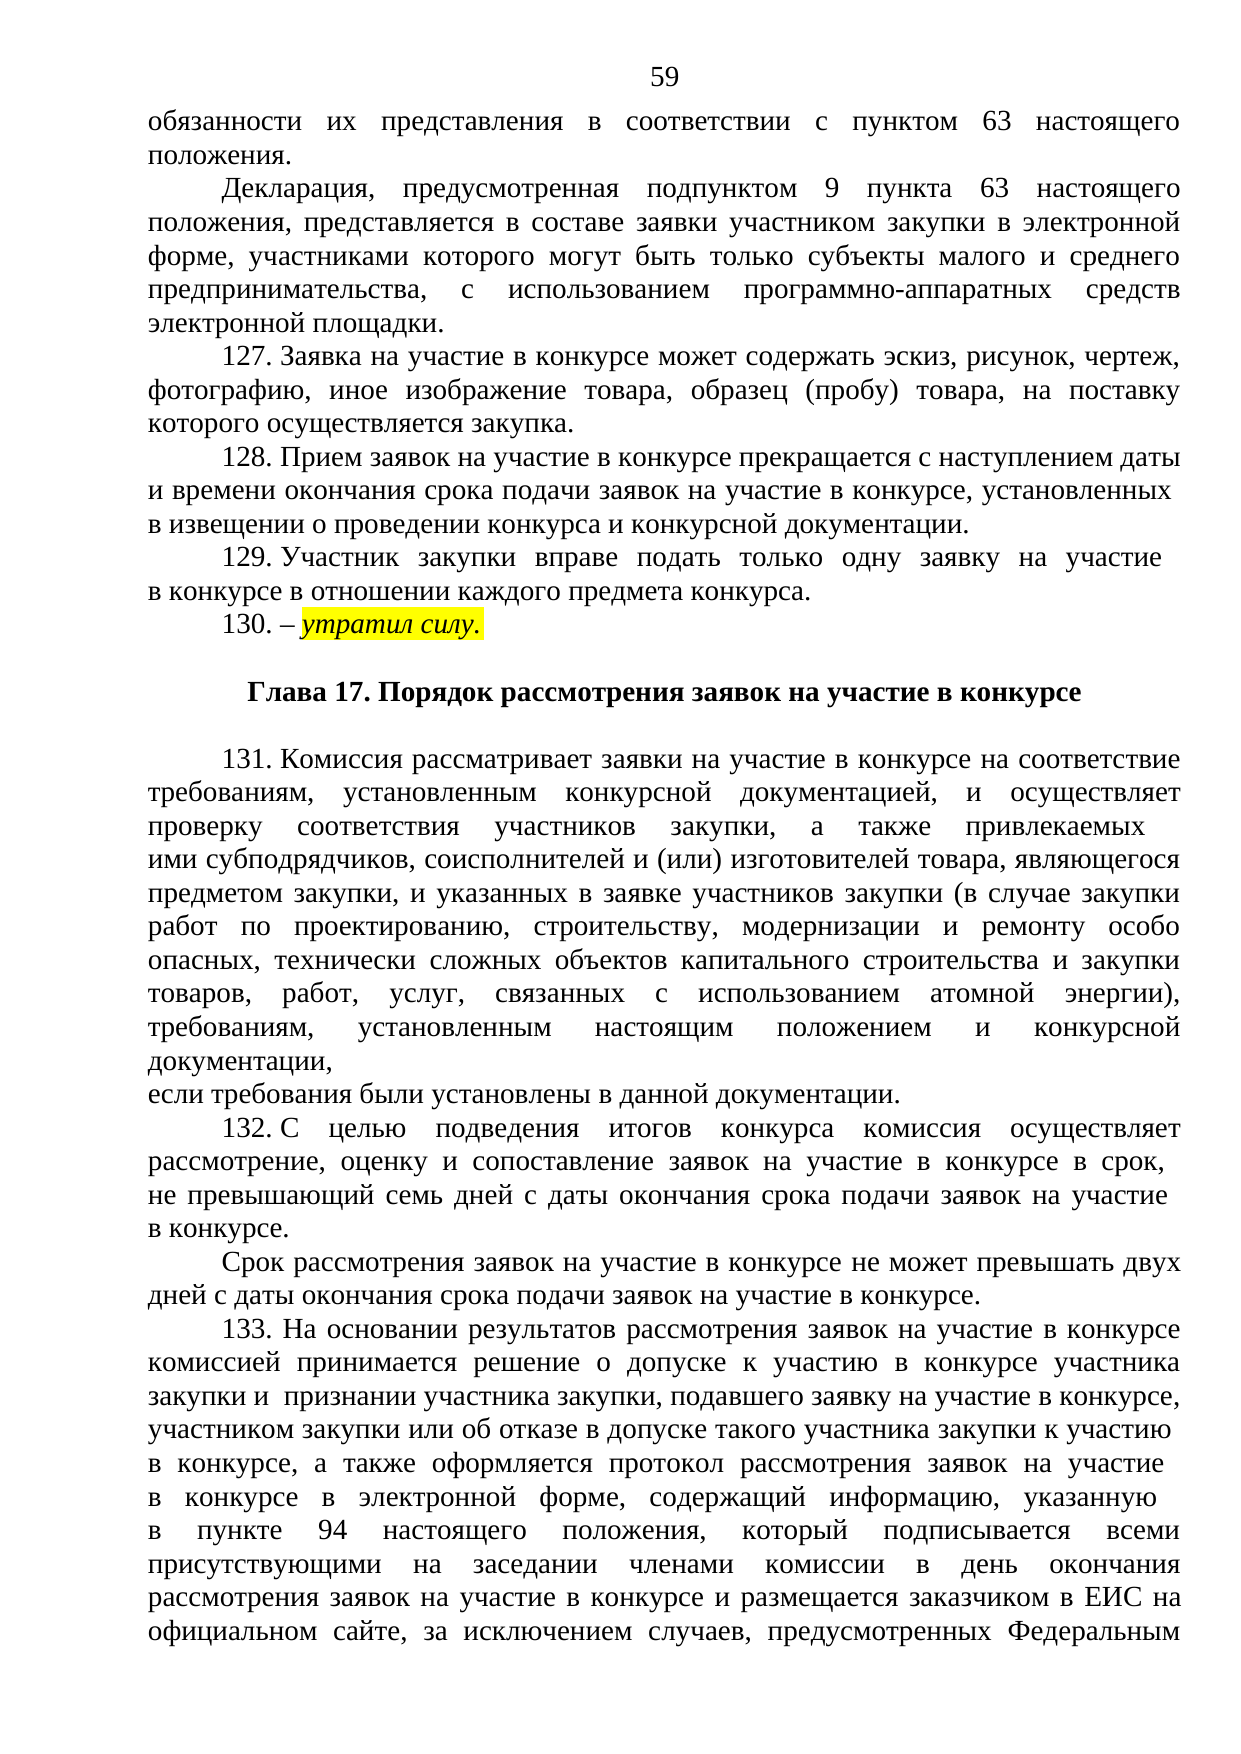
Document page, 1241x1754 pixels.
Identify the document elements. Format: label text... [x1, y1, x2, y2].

text Декларация, предусмотренная подпунктом 9 пункта 63 настоящего положения, представляется в составе заявки участником закупки в электронной форме, участниками которого могут быть только субъекты малого и среднего предпринимательства, с использованием программно-аппаратных средств электронной площадки. [148, 171, 1181, 338]
text 131. Комиссия рассматривает заявки на участие в конкурсе на соответствие требованиям, установленным конкурсной документацией, и осуществляет проверку соответствия участников закупки, а также привлекаемых ими субподрядчиков, соисполнителей и (или) изготовителей товара, являющегося предметом закупки, и указанных в заявке участников закупки (в случае закупки работ по проектированию, строительству, модернизации и ремонту особо опасных, технически сложных объектов капитального строительства и закупки товаров, работ, услуг, связанных с использованием атомной энергии), требованиям, установленным настоящим положением и конкурсной документации, если требования были установлены в данной документации. [148, 741, 1181, 1110]
text 133. На основании результатов рассмотрения заявок на участие в конкурсе комиссией принимается решение о допуске к участию в конкурсе участника закупки и признании участника закупки, подавшего заявку на участие в конкурсе, участником закупки или об отказе в допуске такого участника закупки к участию в конкурсе, а также оформляется протокол рассмотрения заявок на участие в конкурсе в электронной форме, содержащий информацию, указанную в пункте 94 настоящего положения, который подписывается всеми присутствующими на заседании членами комиссии в день окончания рассмотрения заявок на участие в конкурсе и размещается заказчиком в ЕИС на официальном сайте, за исключением случаев, предусмотренных Федеральным [148, 1311, 1181, 1646]
text 129. Участник закупки вправе подать только одну заявку на участие в конкурсе в отношении каждого предмета конкурса. [148, 539, 1181, 607]
text 128. Прием заявок на участие в конкурсе прекращается с наступлением даты и времени окончания срока подачи заявок на участие в конкурсе, установленных в извещении о проведении конкурса и конкурсной документации. [148, 439, 1181, 539]
text Срок рассмотрения заявок на участие в конкурсе не может превышать двух дней с даты окончания срока подачи заявок на участие в конкурсе. [148, 1244, 1181, 1311]
text Глава 17. Порядок рассмотрения заявок на участие в конкурсе [148, 674, 1181, 707]
text 130. – утратил силу. [148, 607, 1181, 640]
text обязанности их представления в соответствии с пунктом 63 настоящего положения. [148, 103, 1181, 171]
text 127. Заявка на участие в конкурсе может содержать эскиз, рисунок, чертеж, фотографию, иное изображение товара, образец (пробу) товара, на поставку которого осуществляется закупка. [148, 338, 1181, 439]
text 132. С целью подведения итогов конкурса комиссия осуществляет рассмотрение, оценку и сопоставление заявок на участие в конкурсе в срок, не превышающий семь дней с даты окончания срока подачи заявок на участие в конкурсе. [148, 1110, 1181, 1244]
